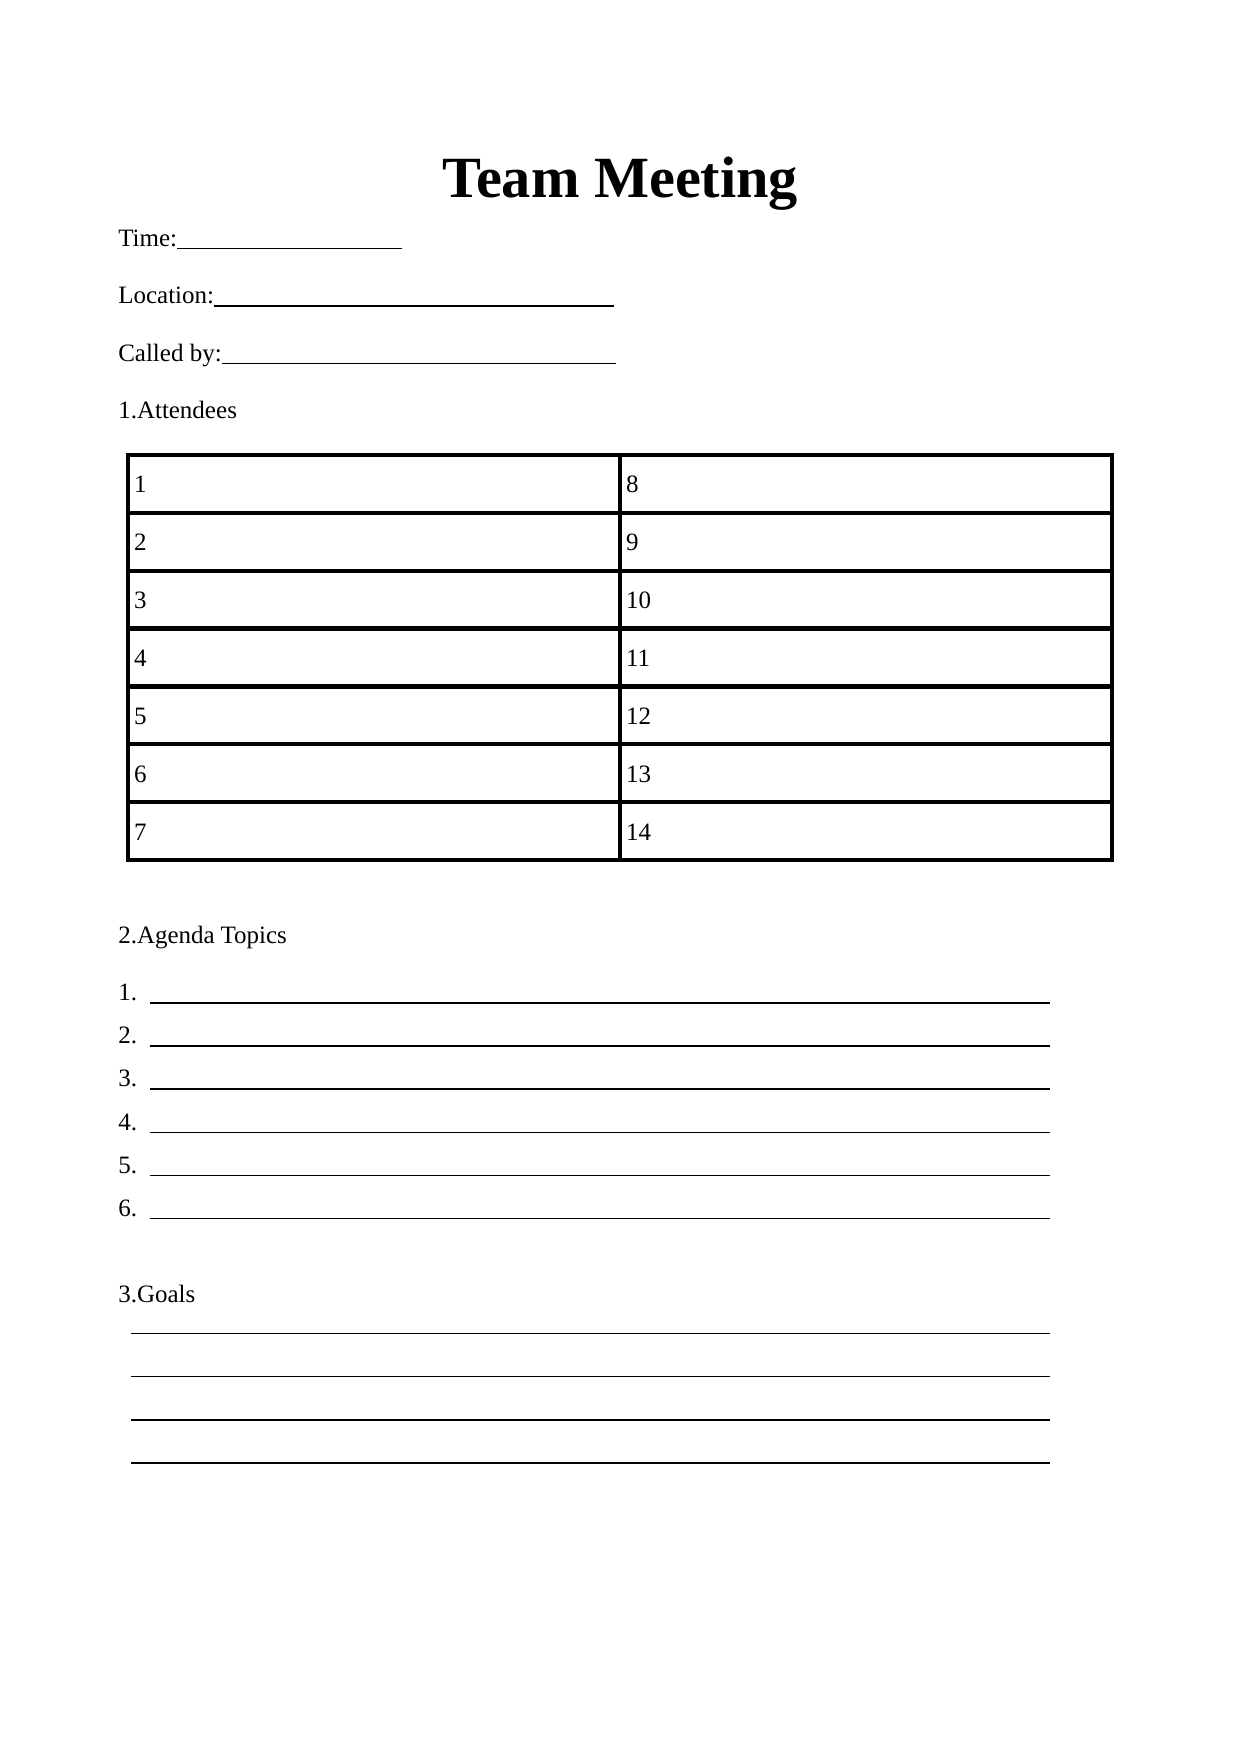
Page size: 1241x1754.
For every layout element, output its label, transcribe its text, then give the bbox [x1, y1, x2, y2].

table_cell 11 [622, 631, 1110, 684]
table_cell 3 [130, 573, 618, 626]
text 5. [118, 1150, 1122, 1178]
table_header 1 [130, 457, 618, 511]
table_cell 14 [622, 804, 1110, 858]
text Time: [118, 223, 1122, 251]
table_cell 2 [130, 515, 618, 568]
table_cell 7 [130, 804, 618, 858]
text 1. [118, 977, 1122, 1006]
table_cell 13 [622, 746, 1110, 800]
text 2.Agenda Topics [118, 920, 1122, 948]
table_header 8 [622, 457, 1110, 511]
text 2. [118, 1020, 1122, 1049]
text 3. [118, 1063, 1122, 1092]
text Called by: [118, 338, 1122, 366]
text 3.Goals [118, 1279, 1122, 1308]
text 1.Attendees [118, 395, 1122, 424]
table_cell 9 [622, 515, 1110, 568]
table_cell 4 [130, 631, 618, 684]
text Location: [118, 280, 1122, 309]
table_cell 6 [130, 746, 618, 800]
title Team Meeting [118, 143, 1122, 210]
text 6. [118, 1193, 1122, 1222]
table_cell 5 [130, 689, 618, 742]
text 4. [118, 1107, 1122, 1135]
table_cell 10 [622, 573, 1110, 626]
table_cell 12 [622, 689, 1110, 742]
